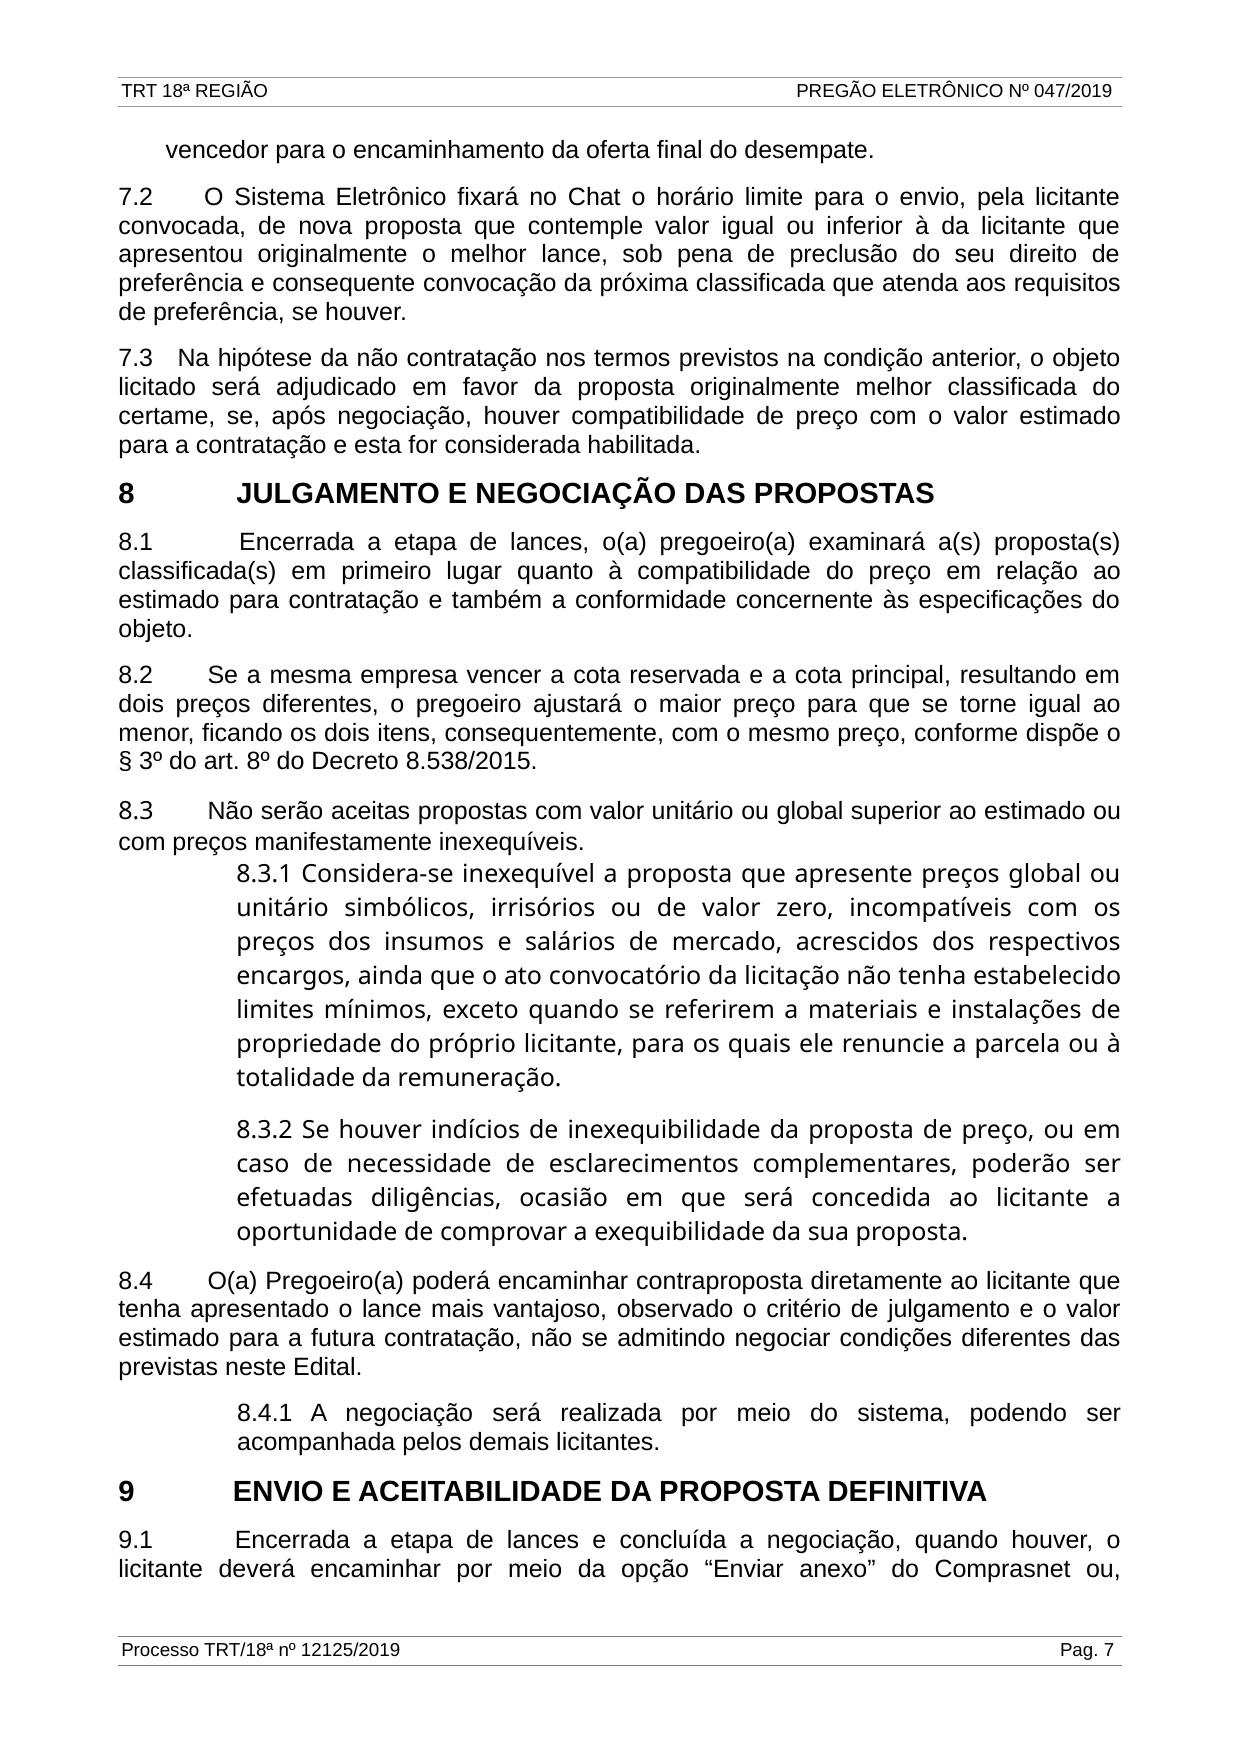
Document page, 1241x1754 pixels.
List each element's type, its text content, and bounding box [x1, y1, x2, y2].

text 8.4.1 A negociação será realizada por meio do sistema, podendo ser acompanhada pelos demais licitantes. [237, 1398, 1122, 1456]
text 9 ENVIO E ACEITABILIDADE DA PROPOSTA DEFINITIVA [118, 1474, 1122, 1507]
text 8.3.1 Considera-se inexequível a proposta que apresente preços global ou unitário simbólicos, irrisórios ou de valor zero, incompatíveis com os preços dos insumos e salários de mercado, acrescidos dos respectivos encargos, ainda que o ato convocatório da licitação não tenha estabelecido limites mínimos, exceto quando se referirem a materiais e instalações de propriedade do próprio licitante, para os quais ele renuncie a parcela ou à totalidade da remuneração. [236, 856, 1122, 1094]
text 8.1 Encerrada a etapa de lances, o(a) pregoeiro(a) examinará a(s) proposta(s) classificada(s) em primeiro lugar quanto à compatibilidade do preço em relação ao estimado para contratação e também a conformidade concernente às especificações do objeto. [118, 527, 1122, 642]
text 8.2 Se a mesma empresa vencer a cota reservada e a cota principal, resultando em dois preços diferentes, o pregoeiro ajustará o maior preço para que se torne igual ao menor, ficando os dois itens, consequentemente, com o mesmo preço, conforme dispõe o § 3º do art. 8º do Decreto 8.538/2015. [118, 660, 1122, 775]
list vencedor para o encaminhamento da oferta final do desempate. [165, 136, 1122, 164]
text 7.2 O Sistema Eletrônico fixará no Chat o horário limite para o envio, pela licitante convocada, de nova proposta que contemple valor igual ou inferior à da licitante que apresentou originalmente o melhor lance, sob pena de preclusão do seu direito de preferência e consequente convocação da próxima classificada que atenda aos requisitos de preferência, se houver. [118, 182, 1122, 326]
text 8 JULGAMENTO E NEGOCIAÇÃO DAS PROPOSTAS [118, 476, 1122, 510]
text 7.3 Na hipótese da não contratação nos termos previstos na condição anterior, o objeto licitado será adjudicado em favor da proposta originalmente melhor classificada do certame, se, após negociação, houver compatibilidade de preço com o valor estimado para a contratação e esta for considerada habilitada. [118, 343, 1122, 458]
text 9.1 Encerrada a etapa de lances e concluída a negociação, quando houver, o licitante deverá encaminhar por meio da opção “Enviar anexo” do Comprasnet ou, [118, 1525, 1122, 1582]
text 8.4 O(a) Pregoeiro(a) poderá encaminhar contraproposta diretamente ao licitante que tenha apresentado o lance mais vantajoso, observado o critério de julgamento e o valor estimado para a futura contratação, não se admitindo negociar condições diferentes das previstas neste Edital. [118, 1266, 1122, 1381]
text 8.3 Não serão aceitas propostas com valor unitário ou global superior ao estimado ou com preços manifestamente inexequíveis. [118, 793, 1122, 856]
text 8.3.2 Se houver indícios de inexequibilidade da proposta de preço, ou em caso de necessidade de esclarecimentos complementares, poderão ser efetuadas diligências, ocasião em que será concedida ao licitante a oportunidade de comprovar a exequibilidade da sua proposta. [236, 1112, 1122, 1248]
